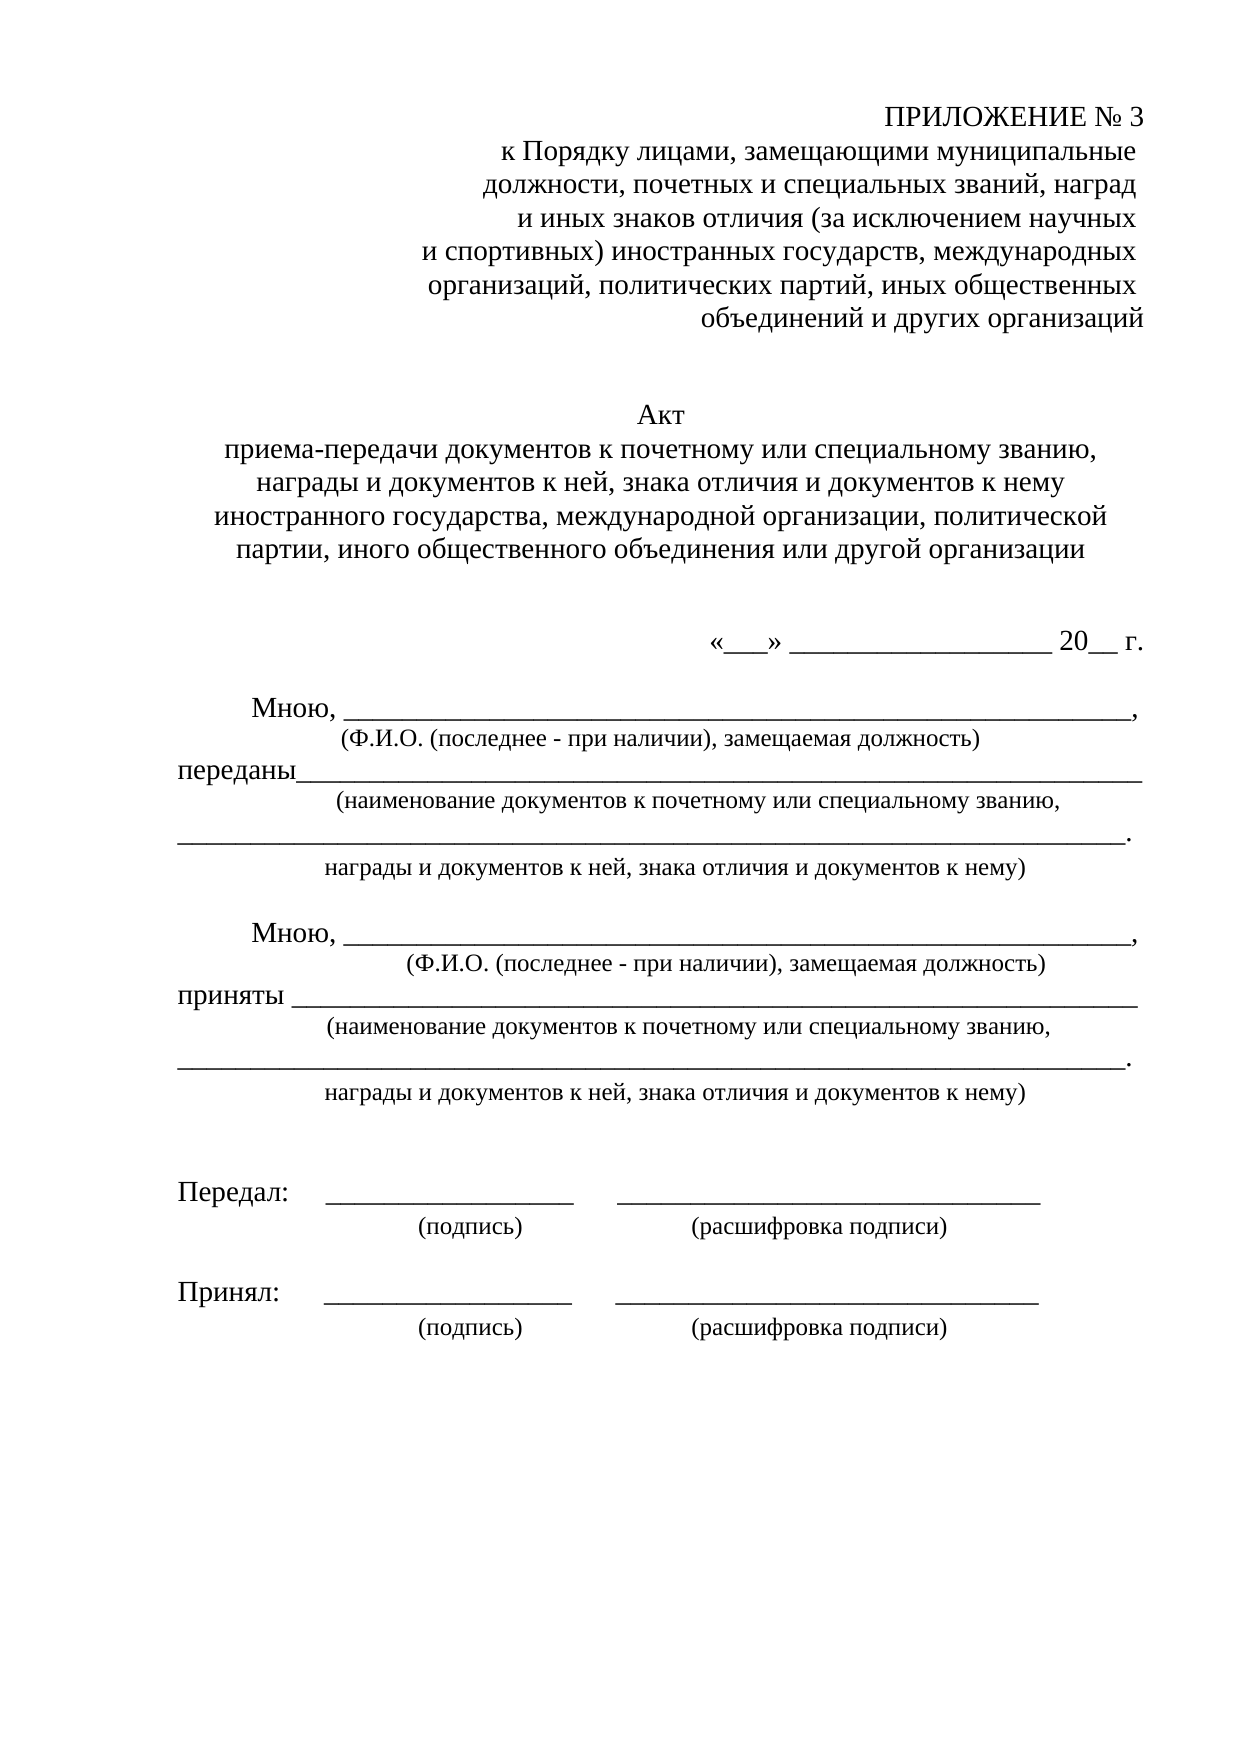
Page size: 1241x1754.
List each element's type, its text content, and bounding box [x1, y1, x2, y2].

text «___» __________________ 20__ г. [177, 623, 1144, 656]
text Акт [177, 397, 1144, 431]
text Мною, ______________________________________________________, [177, 690, 1144, 723]
text _________________________________________________________________. [177, 1039, 1144, 1073]
text объединений и других организаций [177, 300, 1144, 334]
text (Ф.И.О. (последнее - при наличии), замещаемая должность) [177, 948, 1144, 977]
text Передал: _________________ _____________________________ [177, 1174, 1144, 1207]
text (Ф.И.О. (последнее - при наличии), замещаемая должность) [177, 723, 1144, 752]
text должности, почетных и специальных званий, наград [177, 166, 1144, 200]
text к Порядку лицами, замещающими муниципальные [177, 133, 1144, 166]
text (подпись) (расшифровка подписи) [177, 1207, 1144, 1241]
text Мною, ______________________________________________________, [177, 915, 1144, 948]
text _________________________________________________________________. [177, 814, 1144, 848]
text (наименование документов к почетному или специальному званию, [177, 786, 1144, 814]
text и спортивных) иностранных государств, международных [177, 233, 1144, 267]
text награды и документов к ней, знака отличия и документов к нему) [177, 848, 1144, 881]
text Принял: _________________ _____________________________ [177, 1274, 1144, 1308]
text организаций, политических партий, иных общественных [177, 267, 1144, 300]
text и иных знаков отличия (за исключением научных [177, 200, 1144, 233]
text (наименование документов к почетному или специальному званию, [177, 1011, 1144, 1039]
text награды и документов к ней, знака отличия и документов к нему) [177, 1073, 1144, 1107]
text приема-передачи документов к почетному или специальному званию, награды и документов к ней, знака отличия и документов к нему иностранного государства, международной организации, политической партии, иного общественного объединения или другой организации [177, 431, 1144, 565]
subtitle ПРИЛОЖЕНИЕ № 3 [177, 99, 1144, 133]
text приняты __________________________________________________________ [177, 977, 1144, 1011]
text переданы__________________________________________________________ [177, 752, 1144, 786]
text (подпись) (расшифровка подписи) [177, 1308, 1144, 1341]
